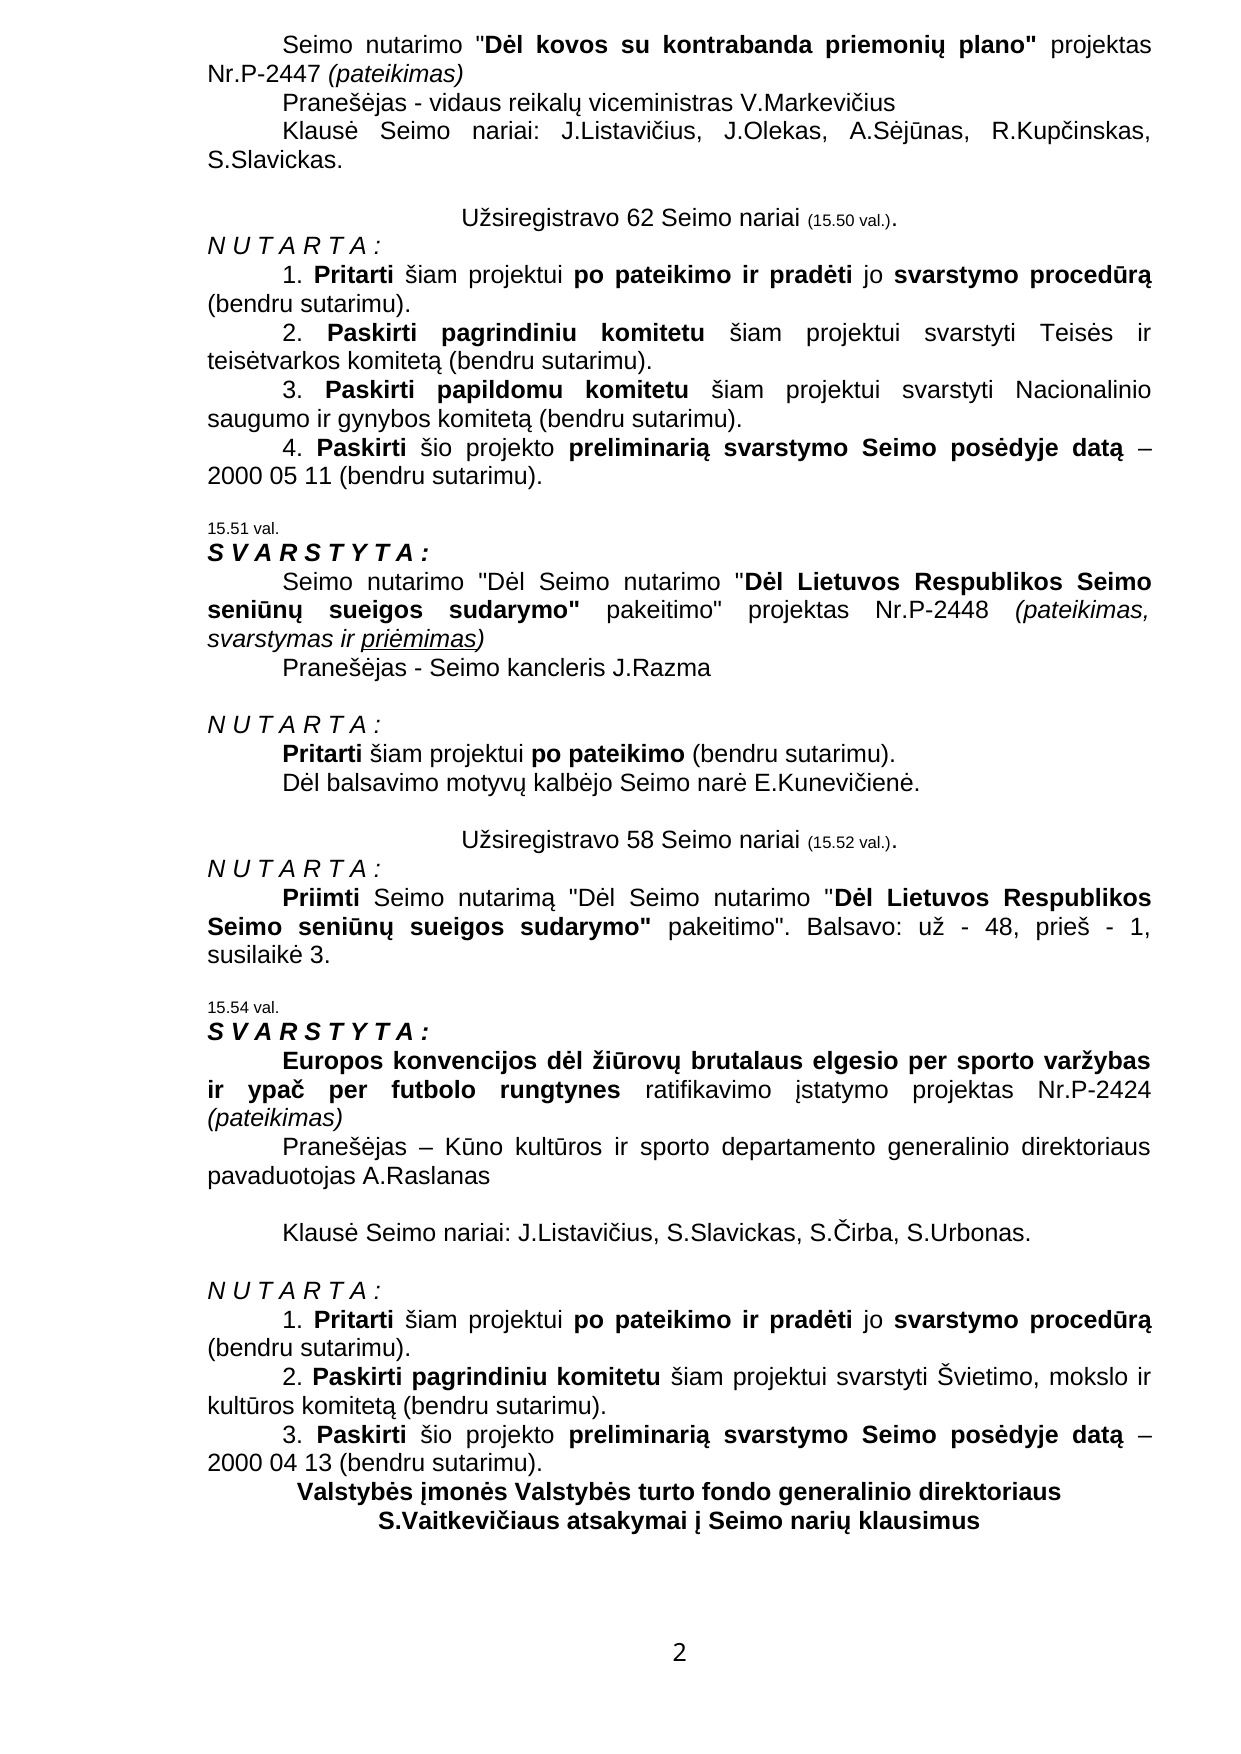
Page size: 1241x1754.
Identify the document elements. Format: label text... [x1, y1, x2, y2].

text N U T A R T A : [207, 710, 1152, 739]
text Valstybės įmonės Valstybės turto fondo generalinio direktoriaus S.Vaitkevičiaus atsakymai į Seimo narių klausimus [207, 1477, 1152, 1534]
text 2. Paskirti pagrindiniu komitetu šiam projektui svarstyti Teisės ir teisėtvarkos komitetą (bendru sutarimu). [207, 317, 1152, 375]
text Pranešėjas - vidaus reikalų viceministras V.Markevičius [207, 87, 1152, 116]
text 1. Pritarti šiam projektui po pateikimo ir pradėti jo svarstymo procedūrą (bendru sutarimu). [207, 260, 1152, 317]
text Seimo nutarimo "Dėl kovos su kontrabanda priemonių plano" projektas Nr.P-2447 (pateikimas) [207, 30, 1152, 87]
text Užsiregistravo 62 Seimo nariai (15.50 val.). [207, 202, 1152, 231]
text N U T A R T A : [207, 1276, 1152, 1304]
text 15.54 val. [207, 998, 1152, 1017]
text Priimti Seimo nutarimą "Dėl Seimo nutarimo "Dėl Lietuvos Respublikos Seimo seniūnų sueigos sudarymo" pakeitimo". Balsavo: už - 48, prieš - 1, susilaikė 3. [207, 883, 1152, 969]
text Europos konvencijos dėl žiūrovų brutalaus elgesio per sporto varžybas ir ypač per futbolo rungtynes ratifikavimo įstatymo projektas Nr.P-2424 (pateikimas) [207, 1046, 1152, 1132]
text Klausė Seimo nariai: J.Listavičius, S.Slavickas, S.Čirba, S.Urbonas. [207, 1218, 1152, 1247]
text Seimo nutarimo "Dėl Seimo nutarimo "Dėl Lietuvos Respublikos Seimo seniūnų sueigos sudarymo" pakeitimo" projektas Nr.P-2448 (pateikimas, svarstymas ir priėmimas) [207, 567, 1152, 653]
text Klausė Seimo nariai: J.Listavičius, J.Olekas, A.Sėjūnas, R.Kupčinskas, S.Slavickas. [207, 116, 1152, 174]
text Pritarti šiam projektui po pateikimo (bendru sutarimu). [207, 739, 1152, 768]
text 15.51 val. [207, 519, 1152, 538]
text Dėl balsavimo motyvų kalbėjo Seimo narė E.Kunevičienė. [207, 768, 1152, 797]
text Pranešėjas - Seimo kancleris J.Razma [207, 653, 1152, 682]
text 3. Paskirti papildomu komitetu šiam projektui svarstyti Nacionalinio saugumo ir gynybos komitetą (bendru sutarimu). [207, 375, 1152, 432]
text N U T A R T A : [207, 854, 1152, 883]
text 4. Paskirti šio projekto preliminarią svarstymo Seimo posėdyje datą – 2000 05 11 (bendru sutarimu). [207, 432, 1152, 490]
text 2. Paskirti pagrindiniu komitetu šiam projektui svarstyti Švietimo, mokslo ir kultūros komitetą (bendru sutarimu). [207, 1362, 1152, 1419]
text 3. Paskirti šio projekto preliminarią svarstymo Seimo posėdyje datą – 2000 04 13 (bendru sutarimu). [207, 1419, 1152, 1477]
text N U T A R T A : [207, 231, 1152, 260]
text Užsiregistravo 58 Seimo nariai (15.52 val.). [207, 825, 1152, 854]
text S V A R S T Y T A : [207, 1017, 1152, 1046]
text Pranešėjas – Kūno kultūros ir sporto departamento generalinio direktoriaus pavaduotojas A.Raslanas [207, 1132, 1152, 1189]
text S V A R S T Y T A : [207, 538, 1152, 567]
text 1. Pritarti šiam projektui po pateikimo ir pradėti jo svarstymo procedūrą (bendru sutarimu). [207, 1304, 1152, 1362]
